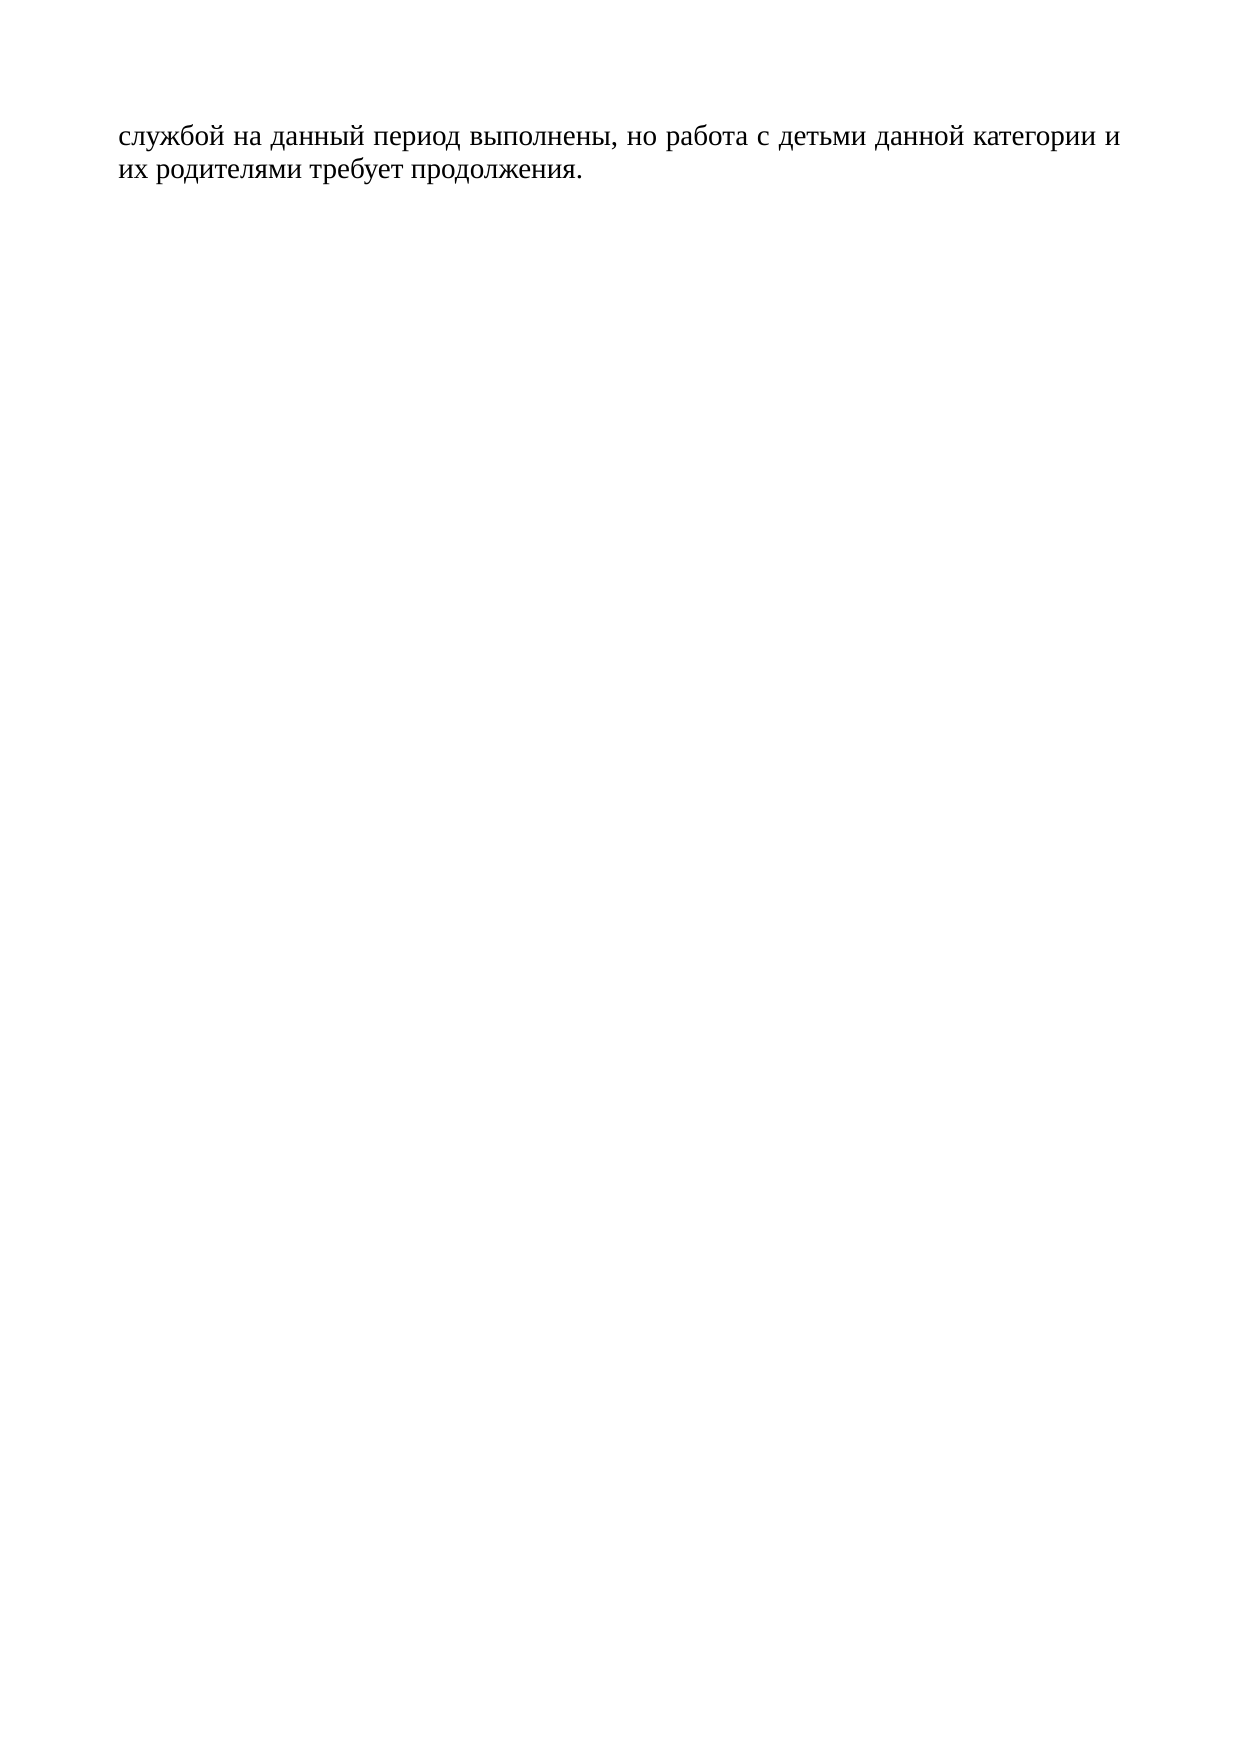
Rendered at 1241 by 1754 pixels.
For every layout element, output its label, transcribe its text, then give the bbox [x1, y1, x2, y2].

text службой на данный период выполнены, но работа с детьми данной категории и их родителями требует продолжения. [118, 118, 1122, 185]
